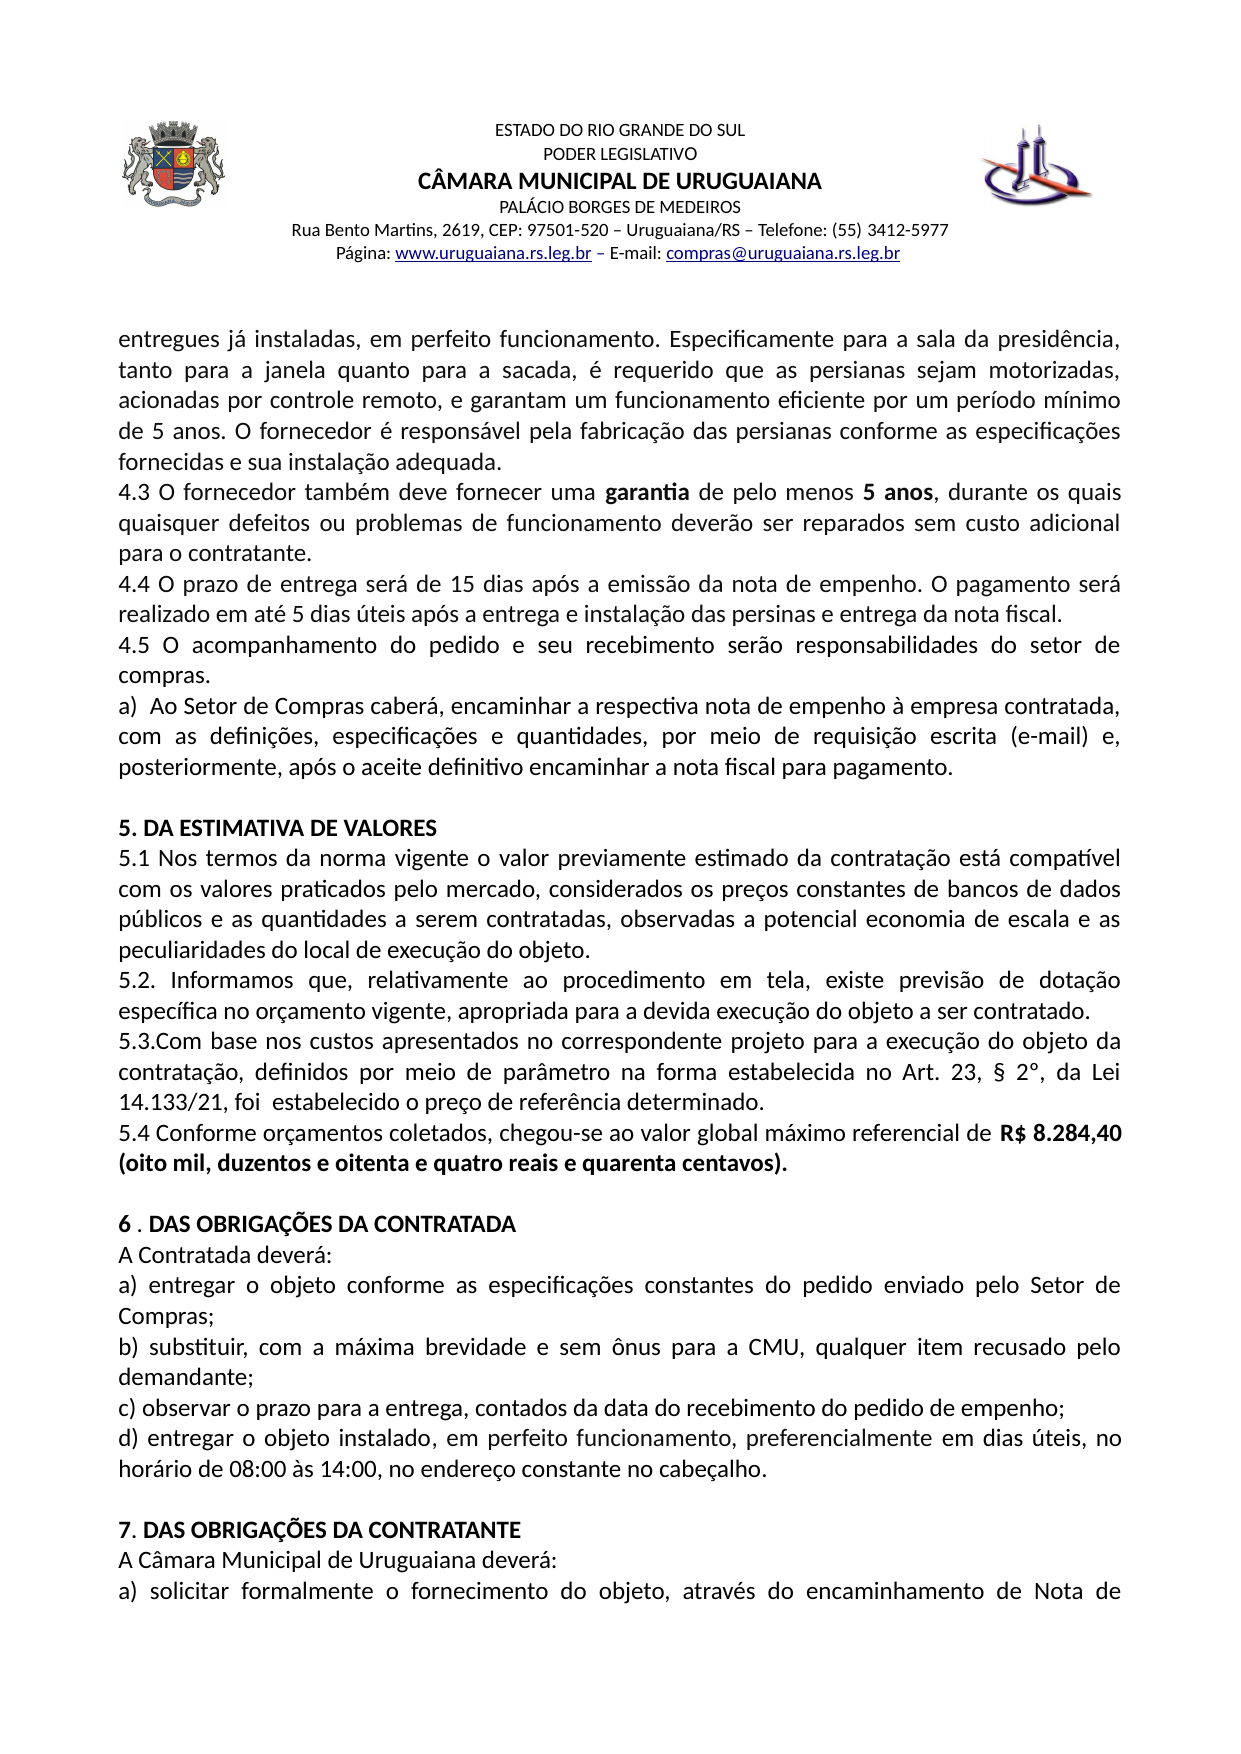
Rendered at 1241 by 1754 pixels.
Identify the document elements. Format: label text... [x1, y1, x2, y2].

text c) observar o prazo para a entrega, contados da data do recebimento do pedido de empenho; [118, 1392, 1122, 1422]
text 5.4 Conforme orçamentos coletados, chegou-se ao valor global máximo referencial de R$ 8.284,40 (oito mil, duzentos e oitenta e quatro reais e quarenta centavos). [118, 1117, 1122, 1178]
text 5.1 Nos termos da norma vigente o valor previamente estimado da contratação está compatível com os valores praticados pelo mercado, considerados os preços constantes de bancos de dados públicos e as quantidades a serem contratadas, observadas a potencial economia de escala e as peculiaridades do local de execução do objeto. [118, 842, 1122, 964]
text 5.2. Informamos que, relativamente ao procedimento em tela, existe previsão de dotação específica no orçamento vigente, apropriada para a devida execução do objeto a ser contratado. [118, 964, 1122, 1026]
text 5. DA ESTIMATIVA DE VALORES [118, 812, 1122, 842]
text 4.3 O fornecedor também deve fornecer uma garantia de pelo menos 5 anos, durante os quais quaisquer defeitos ou problemas de funcionamento deverão ser reparados sem custo adicional para o contratante. [118, 476, 1122, 568]
text 7. DAS OBRIGAÇÕES DA CONTRATANTE [118, 1514, 1122, 1544]
text a) solicitar formalmente o fornecimento do objeto, através do encaminhamento de Nota de [118, 1575, 1122, 1605]
text A Contratada deverá: [118, 1239, 1122, 1270]
text entregues já instaladas, em perfeito funcionamento. Especificamente para a sala da presidência, tanto para a janela quanto para a sacada, é requerido que as persianas sejam motorizadas, acionadas por controle remoto, e garantam um funcionamento eficiente por um período mínimo de 5 anos. O fornecedor é responsável pela fabricação das persianas conforme as especificações fornecidas e sua instalação adequada. [118, 323, 1122, 476]
picture [121, 119, 227, 208]
picture [977, 121, 1094, 210]
text d) entregar o objeto instalado, em perfeito funcionamento, preferencialmente em dias úteis, no horário de 08:00 às 14:00, no endereço constante no cabeçalho. [118, 1422, 1122, 1483]
text 5.3.Com base nos custos apresentados no correspondente projeto para a execução do objeto da contratação, definidos por meio de parâmetro na forma estabelecida no Art. 23, § 2º, da Lei 14.133/21, foi estabelecido o preço de referência determinado. [118, 1026, 1122, 1117]
text b) substituir, com a máxima brevidade e sem ônus para a CMU, qualquer item recusado pelo demandante; [118, 1331, 1122, 1392]
text 6 . DAS OBRIGAÇÕES DA CONTRATADA [118, 1209, 1122, 1239]
text 4.4 O prazo de entrega será de 15 dias após a emissão da nota de empenho. O pagamento será realizado em até 5 dias úteis após a entrega e instalação das persinas e entrega da nota fiscal. [118, 568, 1122, 629]
text a) entregar o objeto conforme as especificações constantes do pedido enviado pelo Setor de Compras; [118, 1270, 1122, 1331]
text 4.5 O acompanhamento do pedido e seu recebimento serão responsabilidades do setor de compras. [118, 629, 1122, 690]
text a) Ao Setor de Compras caberá, encaminhar a respectiva nota de empenho à empresa contratada, com as definições, especificações e quantidades, por meio de requisição escrita (e-mail) e, posteriormente, após o aceite definitivo encaminhar a nota fiscal para pagamento. [118, 690, 1122, 781]
text A Câmara Municipal de Uruguaiana deverá: [118, 1544, 1122, 1575]
